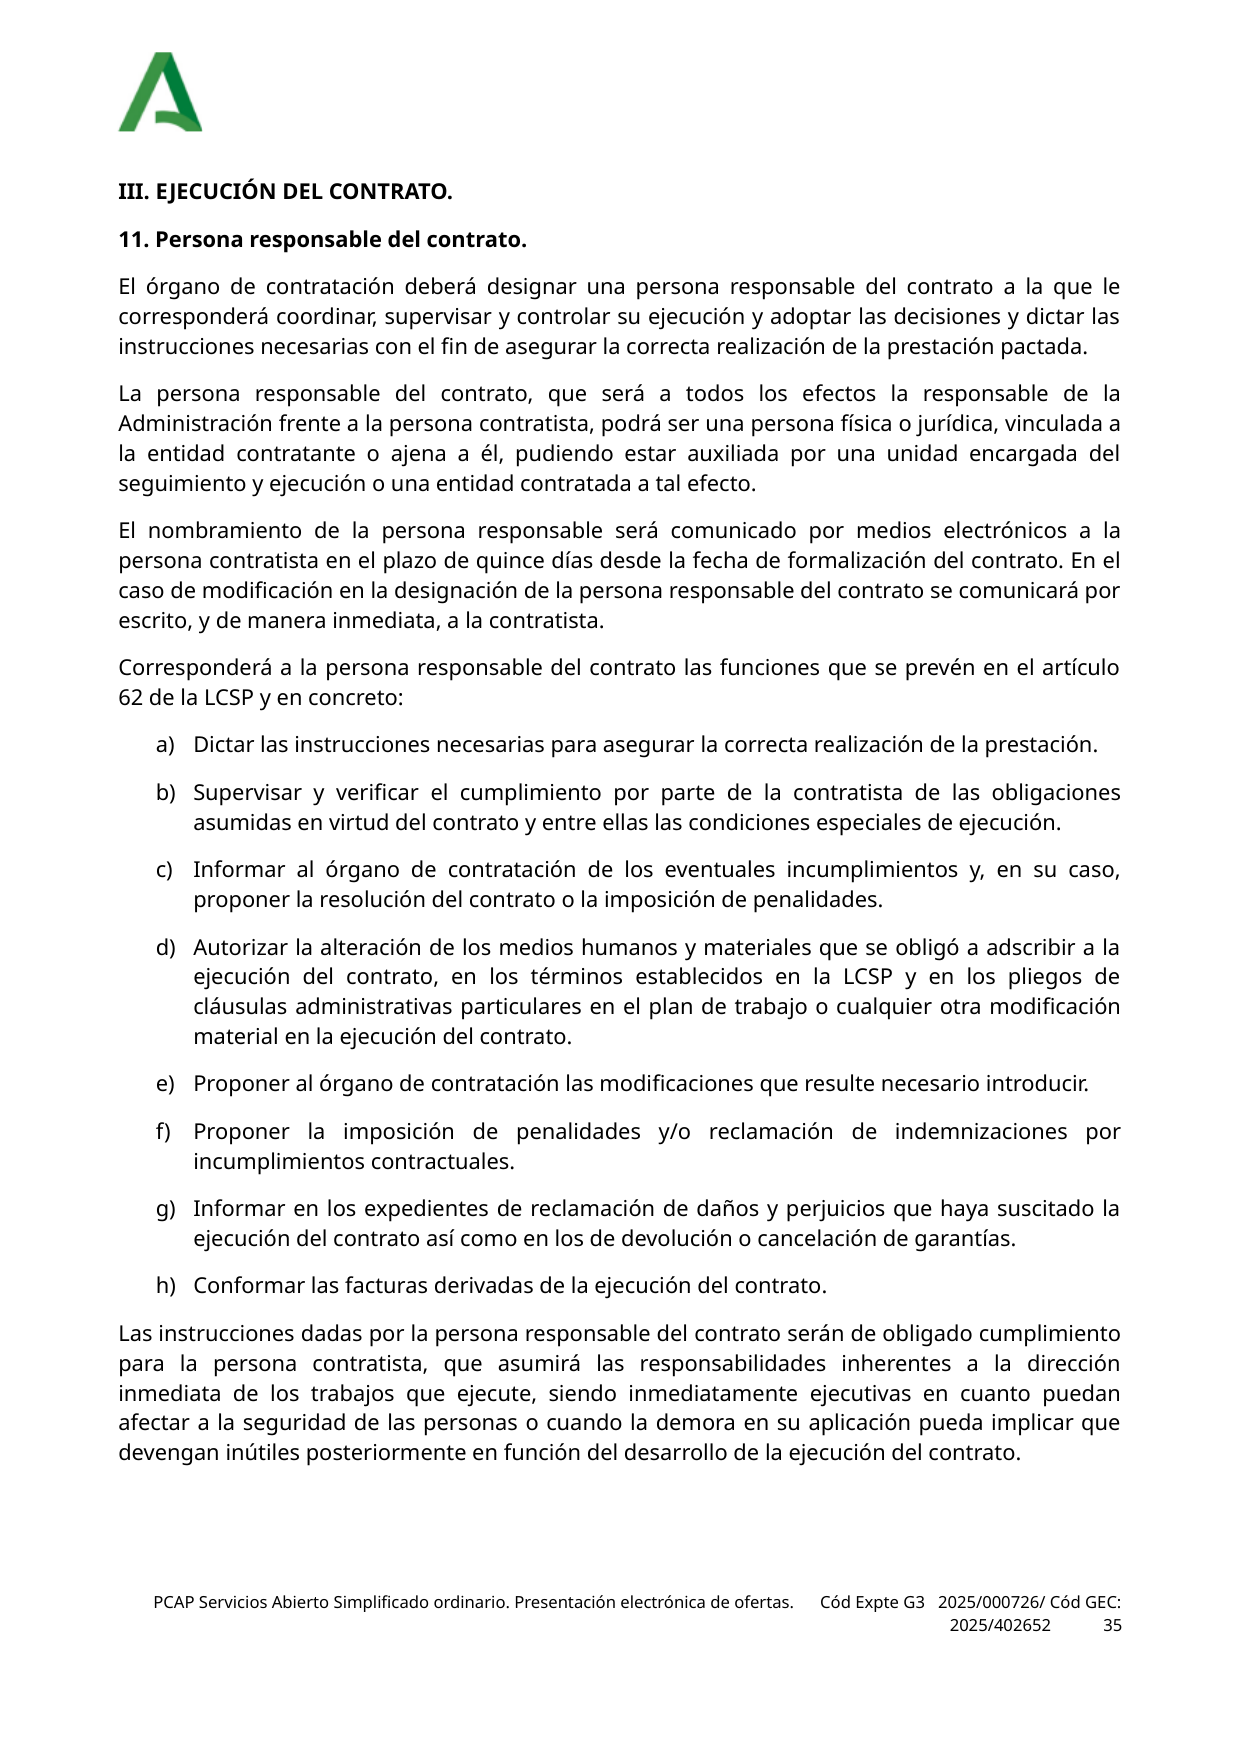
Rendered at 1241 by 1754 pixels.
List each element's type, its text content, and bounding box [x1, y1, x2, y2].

list Supervisar y verificar el cumplimiento por parte de la contratista de las obligaciones asumidas en virtud del contrato y entre ellas las condiciones especiales de ejecución. [156, 777, 1122, 837]
picture [171, 9, 203, 151]
list Proponer la imposición de penalidades y/o reclamación de indemnizaciones por incumplimientos contractuales. [156, 1116, 1122, 1176]
text Corresponderá a la persona responsable del contrato las funciones que se prevén en el artículo 62 de la LCSP y en concreto: [118, 652, 1122, 712]
text Las instrucciones dadas por la persona responsable del contrato serán de obligado cumplimiento para la persona contratista, que asumirá las responsabilidades inherentes a la dirección inmediata de los trabajos que ejecute, siendo inmediatamente ejecutivas en cuanto puedan afectar a la seguridad de las personas o cuando la demora en su aplicación pueda implicar que devengan inútiles posteriormente en función del desarrollo de la ejecución del contrato. [118, 1318, 1122, 1467]
text El nombramiento de la persona responsable será comunicado por medios electrónicos a la persona contratista en el plazo de quince días desde la fecha de formalización del contrato. En el caso de modificación en la designación de la persona responsable del contrato se comunicará por escrito, y de manera inmediata, a la contratista. [118, 515, 1122, 634]
text El órgano de contratación deberá designar una persona responsable del contrato a la que le corresponderá coordinar, supervisar y controlar su ejecución y adoptar las decisiones y dictar las instrucciones necesarias con el fin de asegurar la correcta realización de la prestación pactada. [118, 271, 1122, 361]
subtitle 11. Persona responsable del contrato. [118, 224, 1122, 254]
list Autorizar la alteración de los medios humanos y materiales que se obligó a adscribir a la ejecución del contrato, en los términos establecidos en la LCSP y en los pliegos de cláusulas administrativas particulares en el plan de trabajo o cualquier otra modificación material en la ejecución del contrato. [156, 932, 1122, 1051]
text La persona responsable del contrato, que será a todos los efectos la responsable de la Administración frente a la persona contratista, podrá ser una persona física o jurídica, vinculada a la entidad contratante o ajena a él, pudiendo estar auxiliada por una unidad encargada del seguimiento y ejecución o una entidad contratada a tal efecto. [118, 378, 1122, 498]
list Informar en los expedientes de reclamación de daños y perjuicios que haya suscitado la ejecución del contrato así como en los de devolución o cancelación de garantías. [156, 1193, 1122, 1253]
subtitle III. EJECUCIÓN DEL CONTRATO. [118, 176, 1122, 206]
list Informar al órgano de contratación de los eventuales incumplimientos y, en su caso, proponer la resolución del contrato o la imposición de penalidades. [156, 854, 1122, 914]
list Dictar las instrucciones necesarias para asegurar la correcta realización de la prestación. [156, 729, 1122, 759]
list Proponer al órgano de contratación las modificaciones que resulte necesario introducir. [156, 1068, 1122, 1098]
list Conformar las facturas derivadas de la ejecución del contrato. [156, 1271, 1122, 1300]
